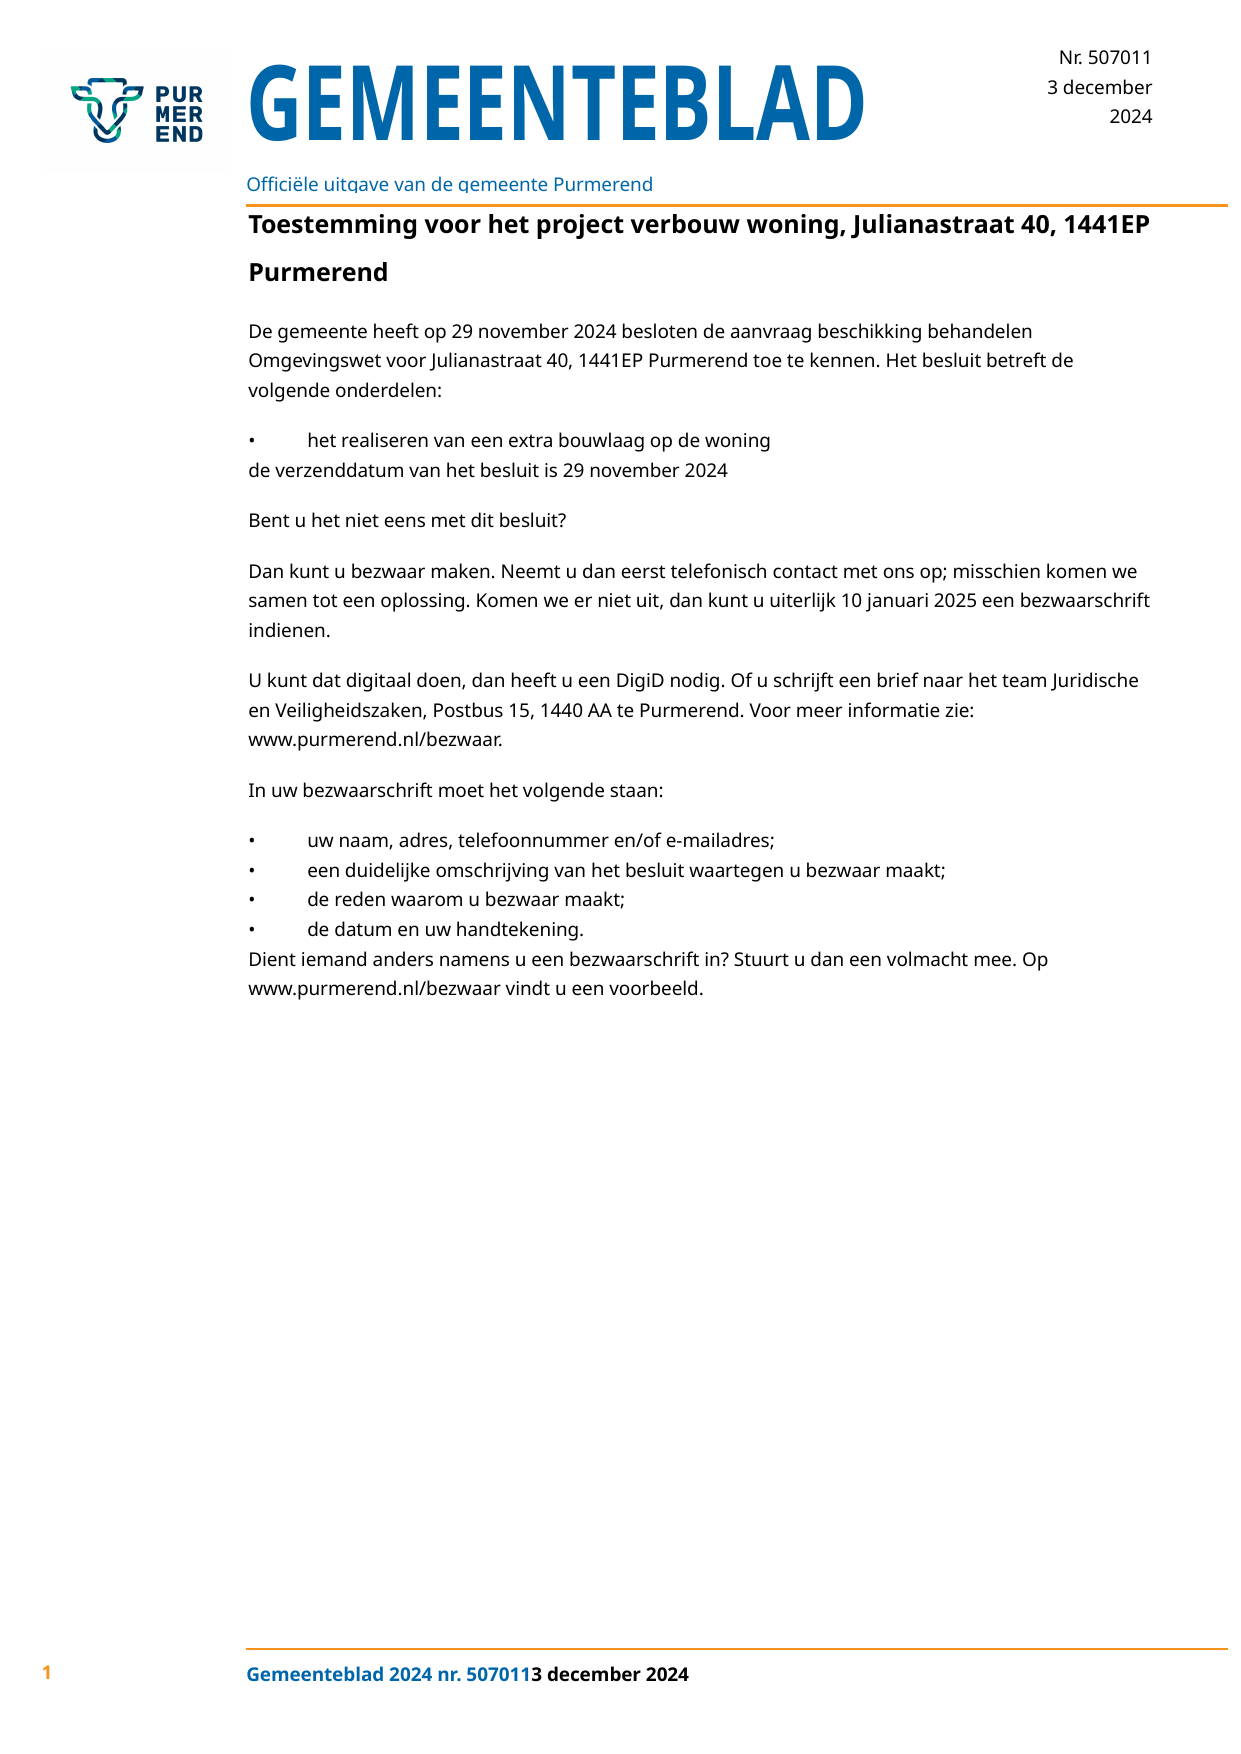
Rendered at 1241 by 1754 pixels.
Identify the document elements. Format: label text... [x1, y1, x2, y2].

text In uw bezwaarschrift moet het volgende staan: [248, 777, 1152, 803]
text Dan kunt u bezwaar maken. Neemt u dan eerst telefonisch contact met ons op; misschien komen we samen tot een oplossing. Komen we er niet uit, dan kunt u uiterlijk 10 januari 2025 een bezwaarschrift indienen. [248, 558, 1152, 643]
text Toestemming voor het project verbouw woning, Julianastraat 40, 1441EP Purmerend [248, 207, 1152, 288]
list de datum en uw handtekening. [248, 916, 1152, 942]
text De gemeente heeft op 29 november 2024 besloten de aanvraag beschikking behandelen Omgevingswet voor Julianastraat 40, 1441EP Purmerend toe te kennen. Het besluit betreft de volgende onderdelen: [248, 318, 1152, 403]
picture [41, 47, 231, 172]
list het realiseren van een extra bouwlaag op de woning [248, 427, 1152, 453]
list uw naam, adres, telefoonnummer en/of e-mailadres; [248, 827, 1152, 853]
text Dient iemand anders namens u een bezwaarschrift in? Stuurt u dan een volmacht mee. Op www.purmerend.nl/bezwaar vindt u een voorbeeld. [248, 946, 1152, 1001]
text U kunt dat digitaal doen, dan heeft u een DigiD nodig. Of u schrijft een brief naar het team Juridische en Veiligheidszaken, Postbus 15, 1440 AA te Purmerend. Voor meer informatie zie: www.purmerend.nl/bezwaar. [248, 667, 1152, 752]
list een duidelijke omschrijving van het besluit waartegen u bezwaar maakt; [248, 857, 1152, 883]
text Bent u het niet eens met dit besluit? [248, 507, 1152, 533]
list de reden waarom u bezwaar maakt; [248, 887, 1152, 912]
text de verzenddatum van het besluit is 29 november 2024 [248, 457, 1152, 483]
